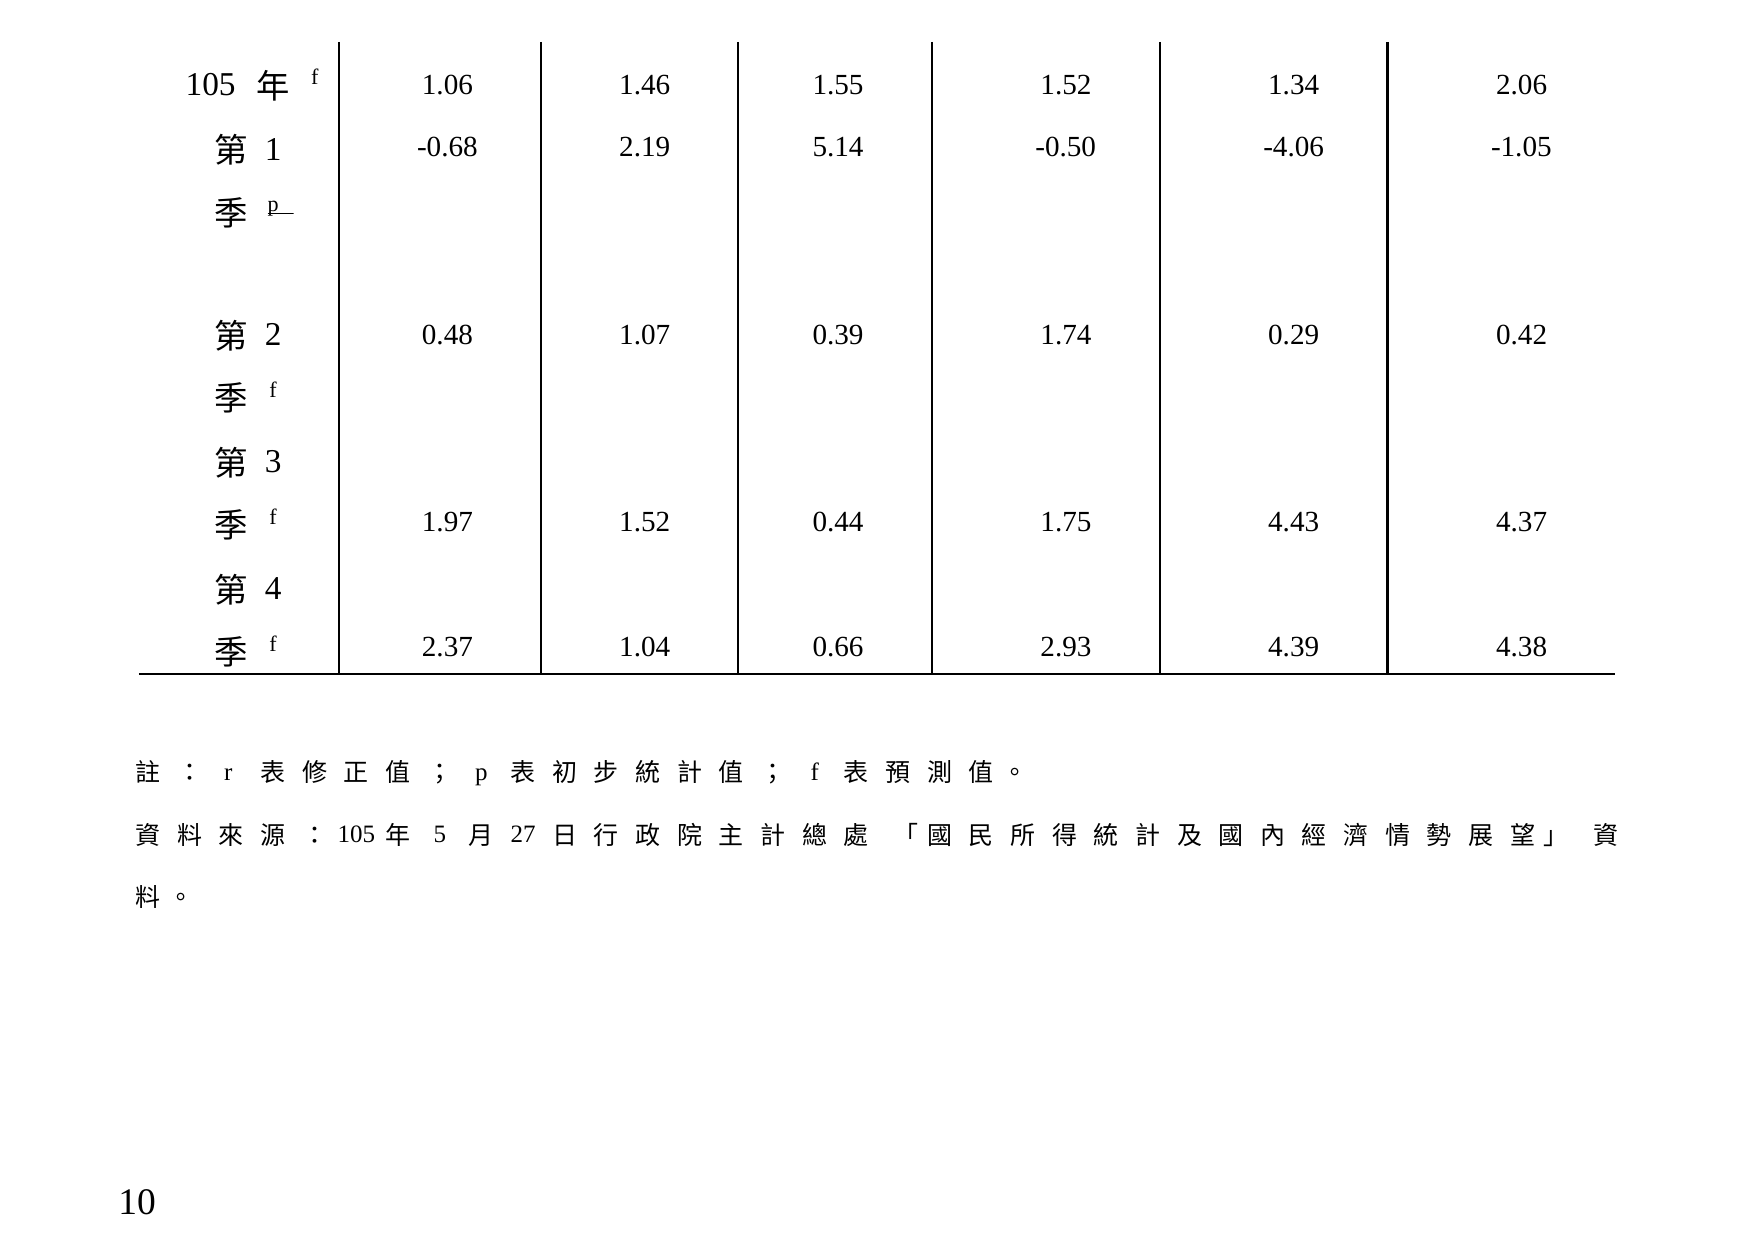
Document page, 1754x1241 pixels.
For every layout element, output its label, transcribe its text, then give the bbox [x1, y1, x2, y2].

table_cell -4.06 [1161, 104, 1386, 233]
table_cell 1.06 [340, 42, 540, 104]
table_cell 105年f [139, 42, 338, 104]
table_cell 0.42 [1389, 234, 1615, 419]
table_cell 第1季p [139, 104, 338, 233]
table_cell 1.04 [542, 546, 737, 673]
table_cell -0.68 [340, 104, 540, 233]
table_cell 4.37 [1389, 419, 1615, 546]
table_cell 1.55 [739, 42, 931, 104]
table_cell 1.52 [933, 42, 1159, 104]
table_cell 1.34 [1161, 42, 1386, 104]
text 註：r 表修正值；p表初步統計值；f表預測值。 [127, 729, 1627, 792]
table_cell 1.46 [542, 42, 737, 104]
table_cell 第2季f [139, 234, 338, 419]
table_cell 2.93 [933, 546, 1159, 673]
table_cell -1.05 [1389, 104, 1615, 233]
table_cell 5.14 [739, 104, 931, 233]
table_cell 1.97 [340, 419, 540, 546]
table_cell 4.43 [1161, 419, 1386, 546]
table_cell 0.66 [739, 546, 931, 673]
table_cell 4.39 [1161, 546, 1386, 673]
text 資料來源：105年5月27日行政院主計總處「國民所得統計及國內經濟情勢展望」資料。 [127, 792, 1627, 917]
table_cell 1.75 [933, 419, 1159, 546]
table_cell 0.29 [1161, 234, 1386, 419]
table_cell 0.48 [340, 234, 540, 419]
table_cell 1.52 [542, 419, 737, 546]
table_cell 2.37 [340, 546, 540, 673]
table_cell 4.38 [1389, 546, 1615, 673]
table_cell 2.06 [1389, 42, 1615, 104]
table_cell 1.74 [933, 234, 1159, 419]
table_cell -0.50 [933, 104, 1159, 233]
table_cell 0.44 [739, 419, 931, 546]
table_cell 0.39 [739, 234, 931, 419]
table_cell 第3季f [139, 419, 338, 546]
table_cell 第4季f [139, 546, 338, 673]
table_cell 2.19 [542, 104, 737, 233]
table_cell 1.07 [542, 234, 737, 419]
